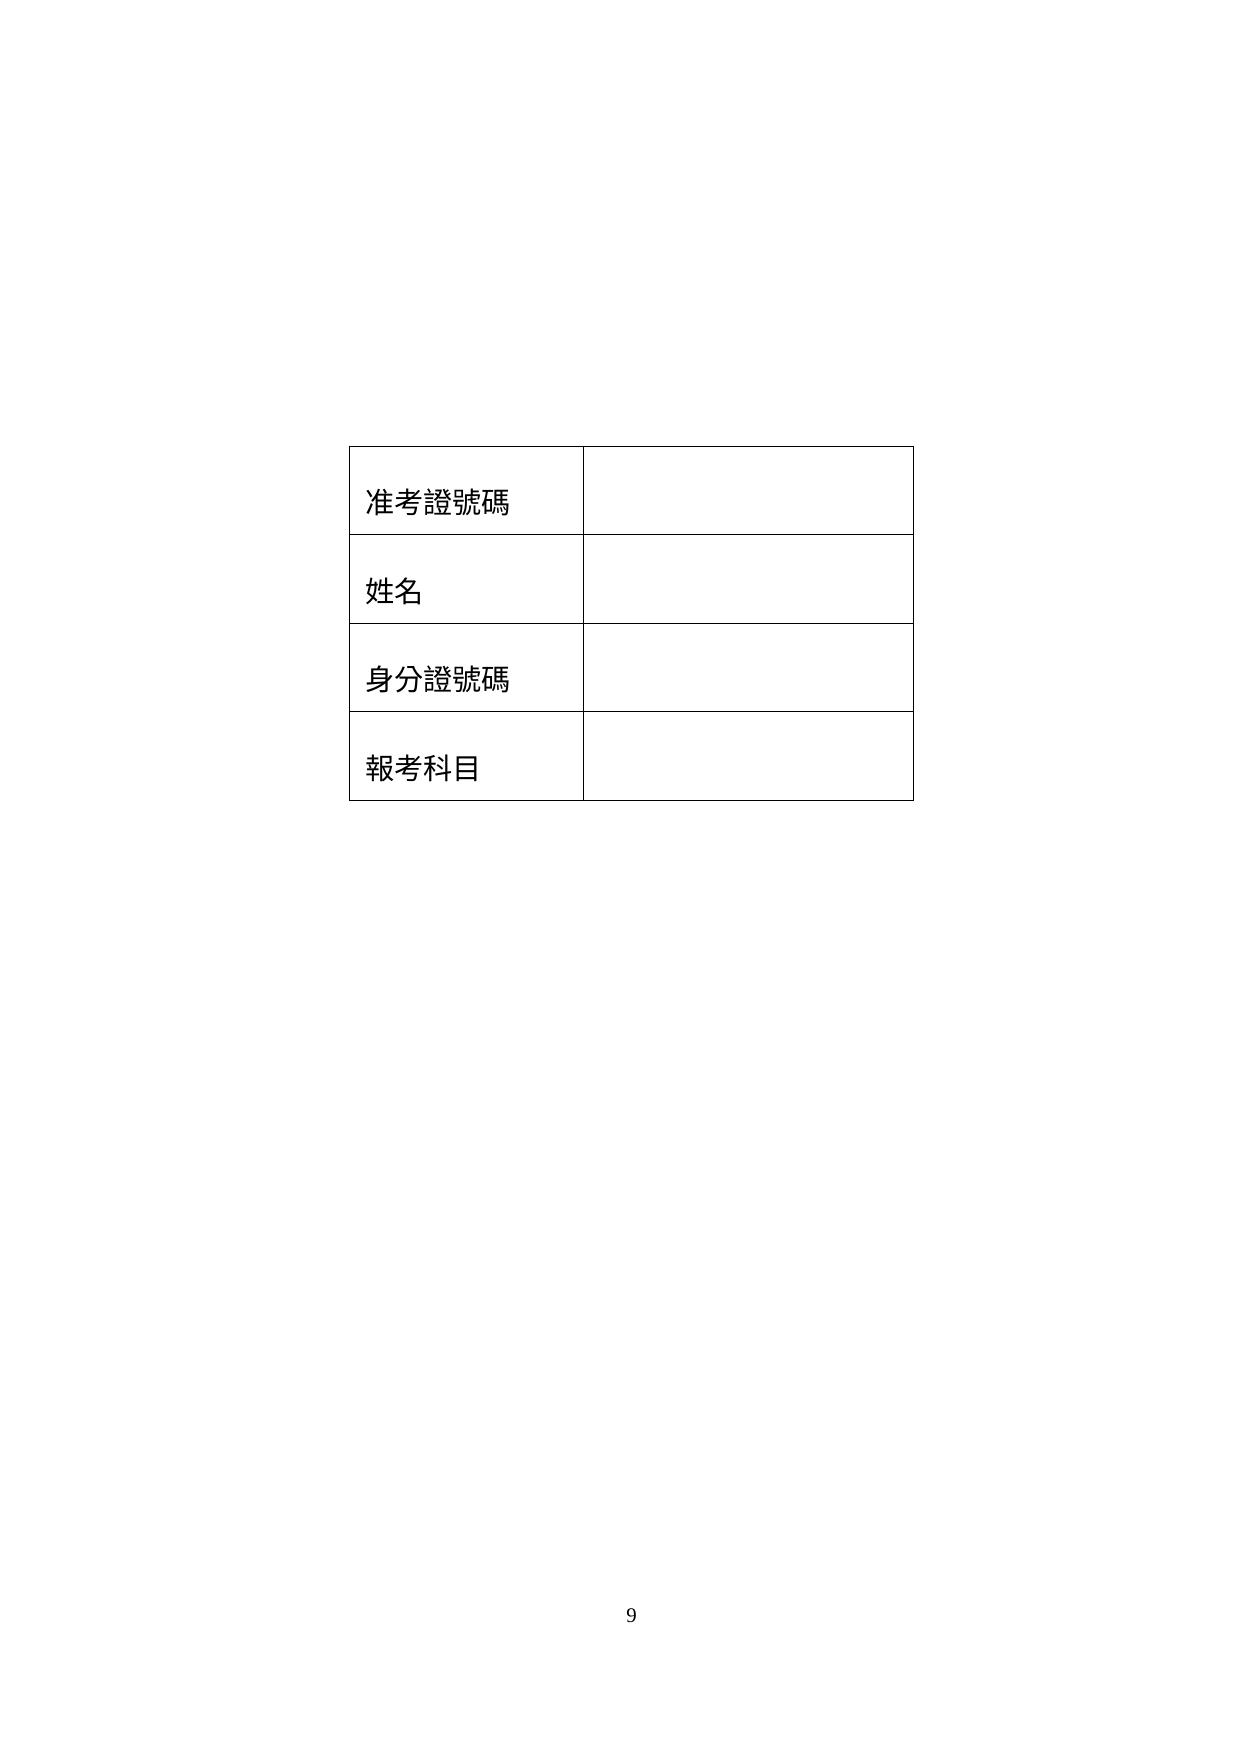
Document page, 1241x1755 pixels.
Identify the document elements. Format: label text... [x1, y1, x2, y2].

table_header 准考證號碼 [350, 447, 583, 534]
table_header [584, 447, 913, 534]
table_cell [584, 624, 913, 711]
table_cell 身分證號碼 [350, 624, 583, 711]
table_cell 姓名 [350, 535, 583, 623]
table_cell [584, 712, 913, 800]
table_cell [584, 535, 913, 623]
table_cell 報考科目 [350, 712, 583, 800]
